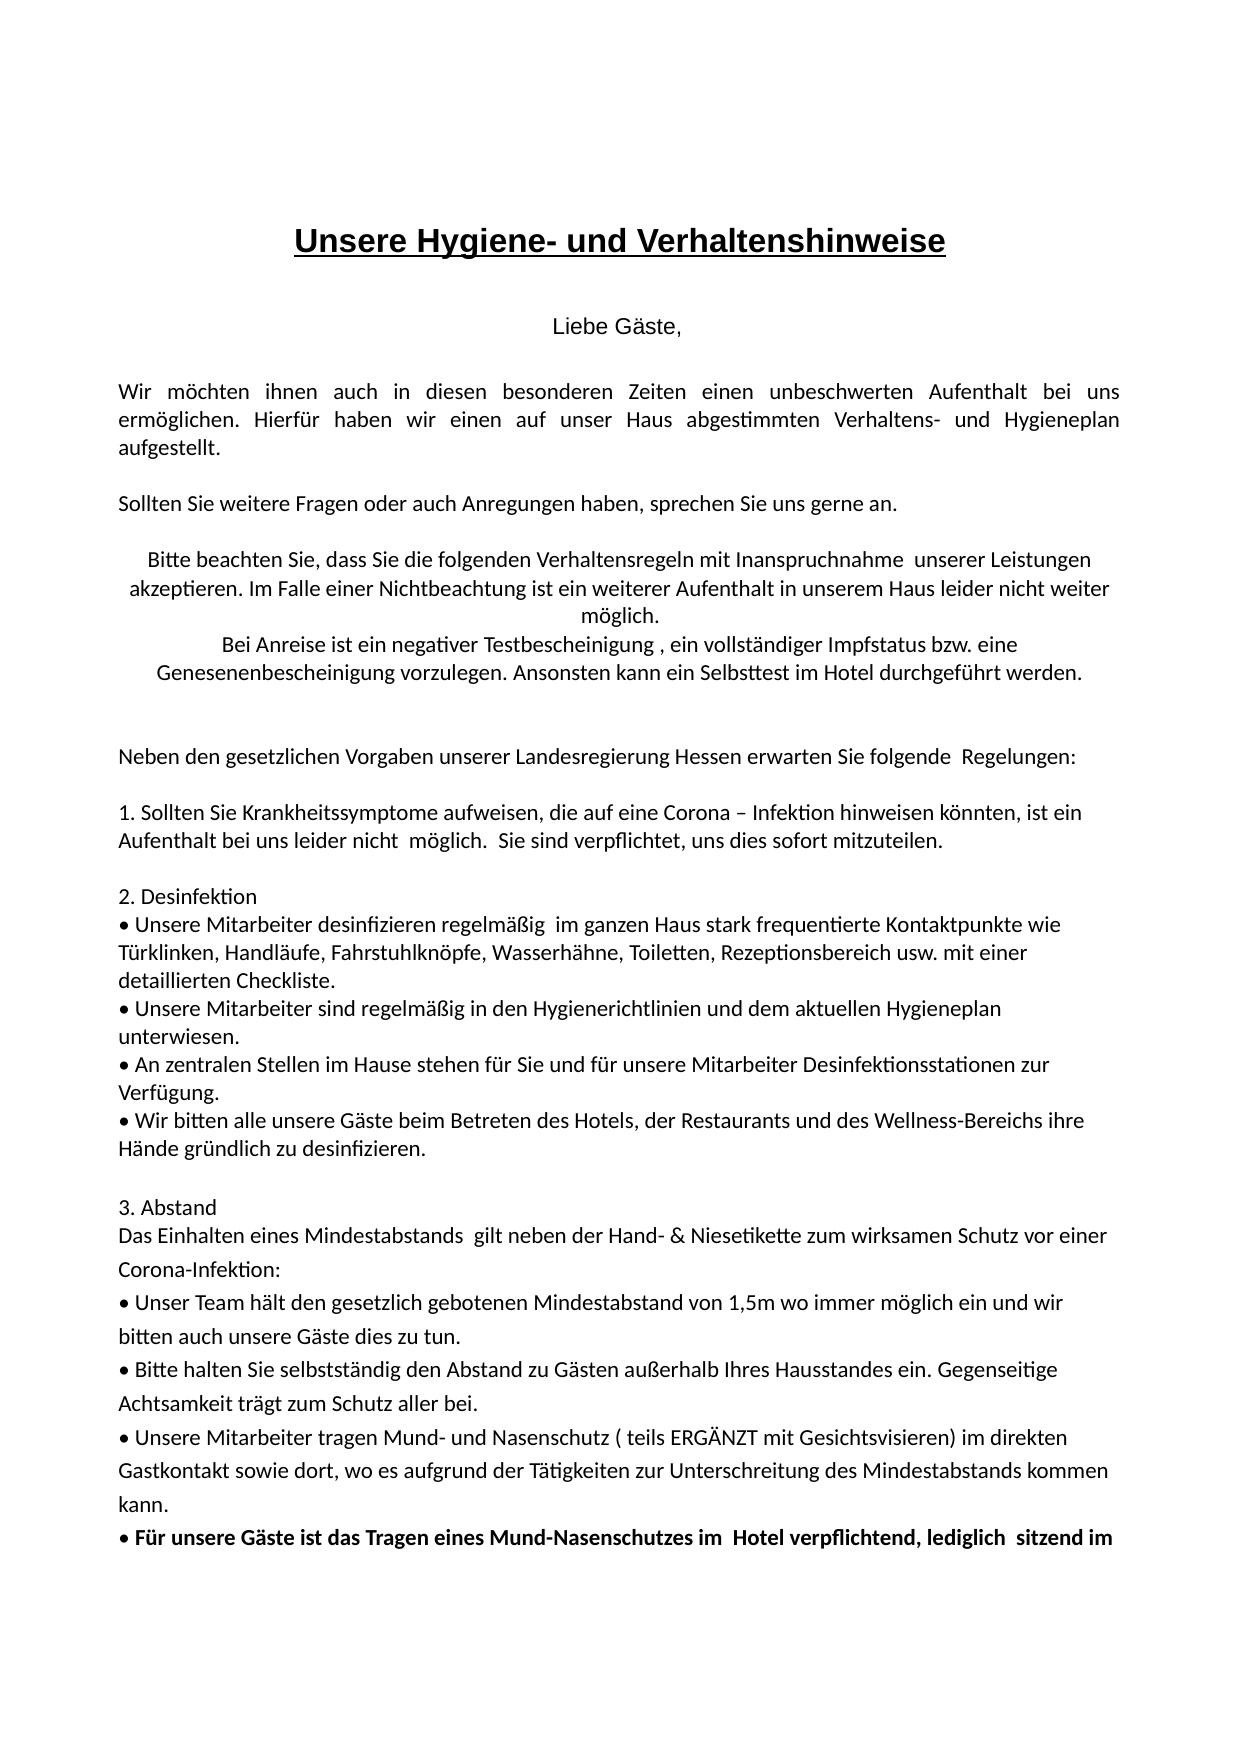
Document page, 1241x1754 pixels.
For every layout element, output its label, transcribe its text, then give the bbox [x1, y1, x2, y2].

text Neben den gesetzlichen Vorgaben unserer Landesregierung Hessen erwarten Sie folgende Regelungen: [118, 742, 1122, 770]
subtitle 2. Desinfektion • Unsere Mitarbeiter desinfizieren regelmäßig im ganzen Haus stark frequentierte Kontaktpunkte wie Türklinken, Handläufe, Fahrstuhlknöpfe, Wasserhähne, Toiletten, Rezeptionsbereich usw. mit einer detaillierten Checkliste. • Unsere Mitarbeiter sind regelmäßig in den Hygienerichtlinien und dem aktuellen Hygieneplan unterwiesen. • An zentralen Stellen im Hause stehen für Sie und für unsere Mitarbeiter Desinfektionsstationen zur Verfügung. • Wir bitten alle unsere Gäste beim Betreten des Hotels, der Restaurants und des Wellness-Bereichs ihre Hände gründlich zu desinfizieren. [118, 882, 1122, 1162]
text Unsere Hygiene- und Verhaltenshinweise [118, 222, 1122, 260]
text Bitte beachten Sie, dass Sie die folgenden Verhaltensregeln mit Inanspruchnahme unserer Leistungen akzeptieren. Im Falle einer Nichtbeachtung ist ein weiterer Aufenthalt in unserem Haus leider nicht weiter möglich. [118, 546, 1122, 630]
text Liebe Gäste, [118, 313, 1122, 339]
text 1. Sollten Sie Krankheitssymptome aufweisen, die auf eine Corona – Infektion hinweisen könnten, ist ein Aufenthalt bei uns leider nicht möglich. Sie sind verpflichtet, uns dies sofort mitzuteilen. [118, 798, 1122, 854]
text Sollten Sie weitere Fragen oder auch Anregungen haben, sprechen Sie uns gerne an. [118, 489, 1122, 518]
text Bei Anreise ist ein negativer Testbescheinigung , ein vollständiger Impfstatus bzw. eine Genesenenbescheinigung vorzulegen. Ansonsten kann ein Selbsttest im Hotel durchgeführt werden. [118, 630, 1122, 686]
text Wir möchten ihnen auch in diesen besonderen Zeiten einen unbeschwerten Aufenthalt bei uns ermöglichen. Hierfür haben wir einen auf unser Haus abgestimmten Verhaltens- und Hygieneplan aufgestellt. [118, 377, 1122, 462]
text 3. Abstand [118, 1193, 1122, 1221]
text Das Einhalten eines Mindestabstands gilt neben der Hand- & Niesetikette zum wirksamen Schutz vor einer Corona-Infektion: • Unser Team hält den gesetzlich gebotenen Mindestabstand von 1,5m wo immer möglich ein und wir bitten auch unsere Gäste dies zu tun. • Bitte halten Sie selbstständig den Abstand zu Gästen außerhalb Ihres Hausstandes ein. Gegenseitige Achtsamkeit trägt zum Schutz aller bei. • Unsere Mitarbeiter tragen Mund- und Nasenschutz ( teils ERGÄNZT mit Gesichtsvisieren) im direkten Gastkontakt sowie dort, wo es aufgrund der Tätigkeiten zur Unterschreitung des Mindestabstands kommen kann. • Für unsere Gäste ist das Tragen eines Mund-Nasenschutzes im Hotel verpflichtend, lediglich sitzend im [118, 1221, 1122, 1551]
